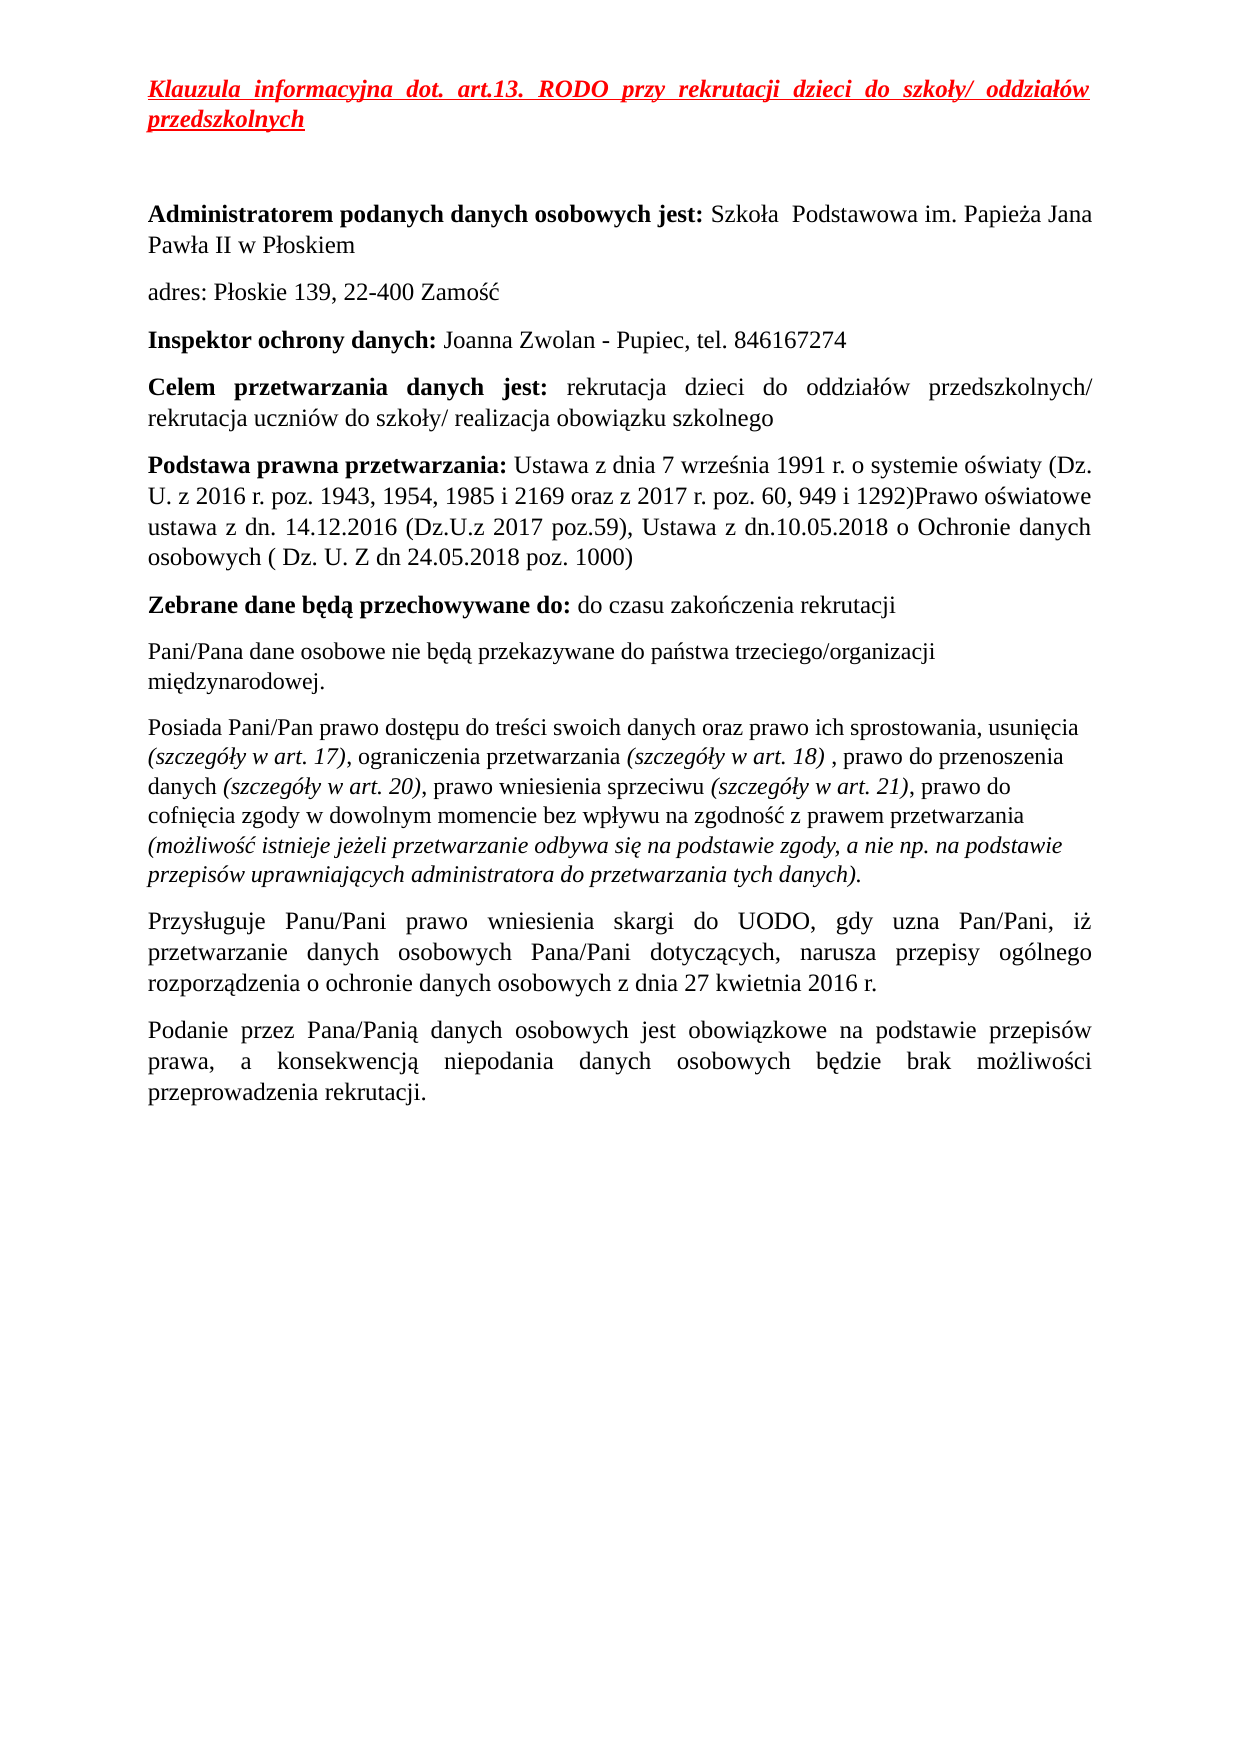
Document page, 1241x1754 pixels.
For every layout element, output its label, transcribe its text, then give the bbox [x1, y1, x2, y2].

text adres: Płoskie 139, 22-400 Zamość [148, 277, 1093, 306]
text Podstawa prawna przetwarzania: Ustawa z dnia 7 września 1991 r. o systemie oświaty (Dz. U. z 2016 r. poz. 1943, 1954, 1985 i 2169 oraz z 2017 r. poz. 60, 949 i 1292)Prawo oświatowe ustawa z dn. 14.12.2016 (Dz.U.z 2017 poz.59), Ustawa z dn.10.05.2018 o Ochronie danych osobowych ( Dz. U. Z dn 24.05.2018 poz. 1000) [148, 450, 1093, 571]
text Zebrane dane będą przechowywane do: do czasu zakończenia rekrutacji [148, 590, 1093, 619]
text Przysługuje Panu/Pani prawo wniesienia skargi do UODO, gdy uzna Pan/Pani, iż przetwarzanie danych osobowych Pana/Pani dotyczących, narusza przepisy ogólnego rozporządzenia o ochronie danych osobowych z dnia 27 kwietnia 2016 r. [148, 906, 1093, 997]
text Administratorem podanych danych osobowych jest: Szkoła Podstawowa im. Papieża Jana Pawła II w Płoskiem [148, 199, 1093, 259]
text Inspektor ochrony danych: Joanna Zwolan - Pupiec, tel. 846167274 [148, 325, 1093, 353]
text Podanie przez Pana/Panią danych osobowych jest obowiązkowe na podstawie przepisów prawa, a konsekwencją niepodania danych osobowych będzie brak możliwości przeprowadzenia rekrutacji. [148, 1015, 1093, 1106]
text Posiada Pani/Pan prawo dostępu do treści swoich danych oraz prawo ich sprostowania, usunięcia (szczegóły w art. 17), ograniczenia przetwarzania (szczegóły w art. 18) , prawo do przenoszenia danych (szczegóły w art. 20), prawo wniesienia sprzeciwu (szczegóły w art. 21), prawo do cofnięcia zgody w dowolnym momencie bez wpływu na zgodność z prawem przetwarzania (możliwość istnieje jeżeli przetwarzanie odbywa się na podstawie zgody, a nie np. na podstawie przepisów uprawniających administratora do przetwarzania tych danych). [148, 713, 1093, 888]
text Celem przetwarzania danych jest: rekrutacja dzieci do oddziałów przedszkolnych/ rekrutacja uczniów do szkoły/ realizacja obowiązku szkolnego [148, 372, 1093, 432]
text Pani/Pana dane osobowe nie będą przekazywane do państwa trzeciego/organizacji międzynarodowej. [148, 637, 1093, 694]
text Klauzula informacyjna dot. art.13. RODO przy rekrutacji dzieci do szkoły/ oddziałów przedszkolnych [148, 74, 1093, 133]
